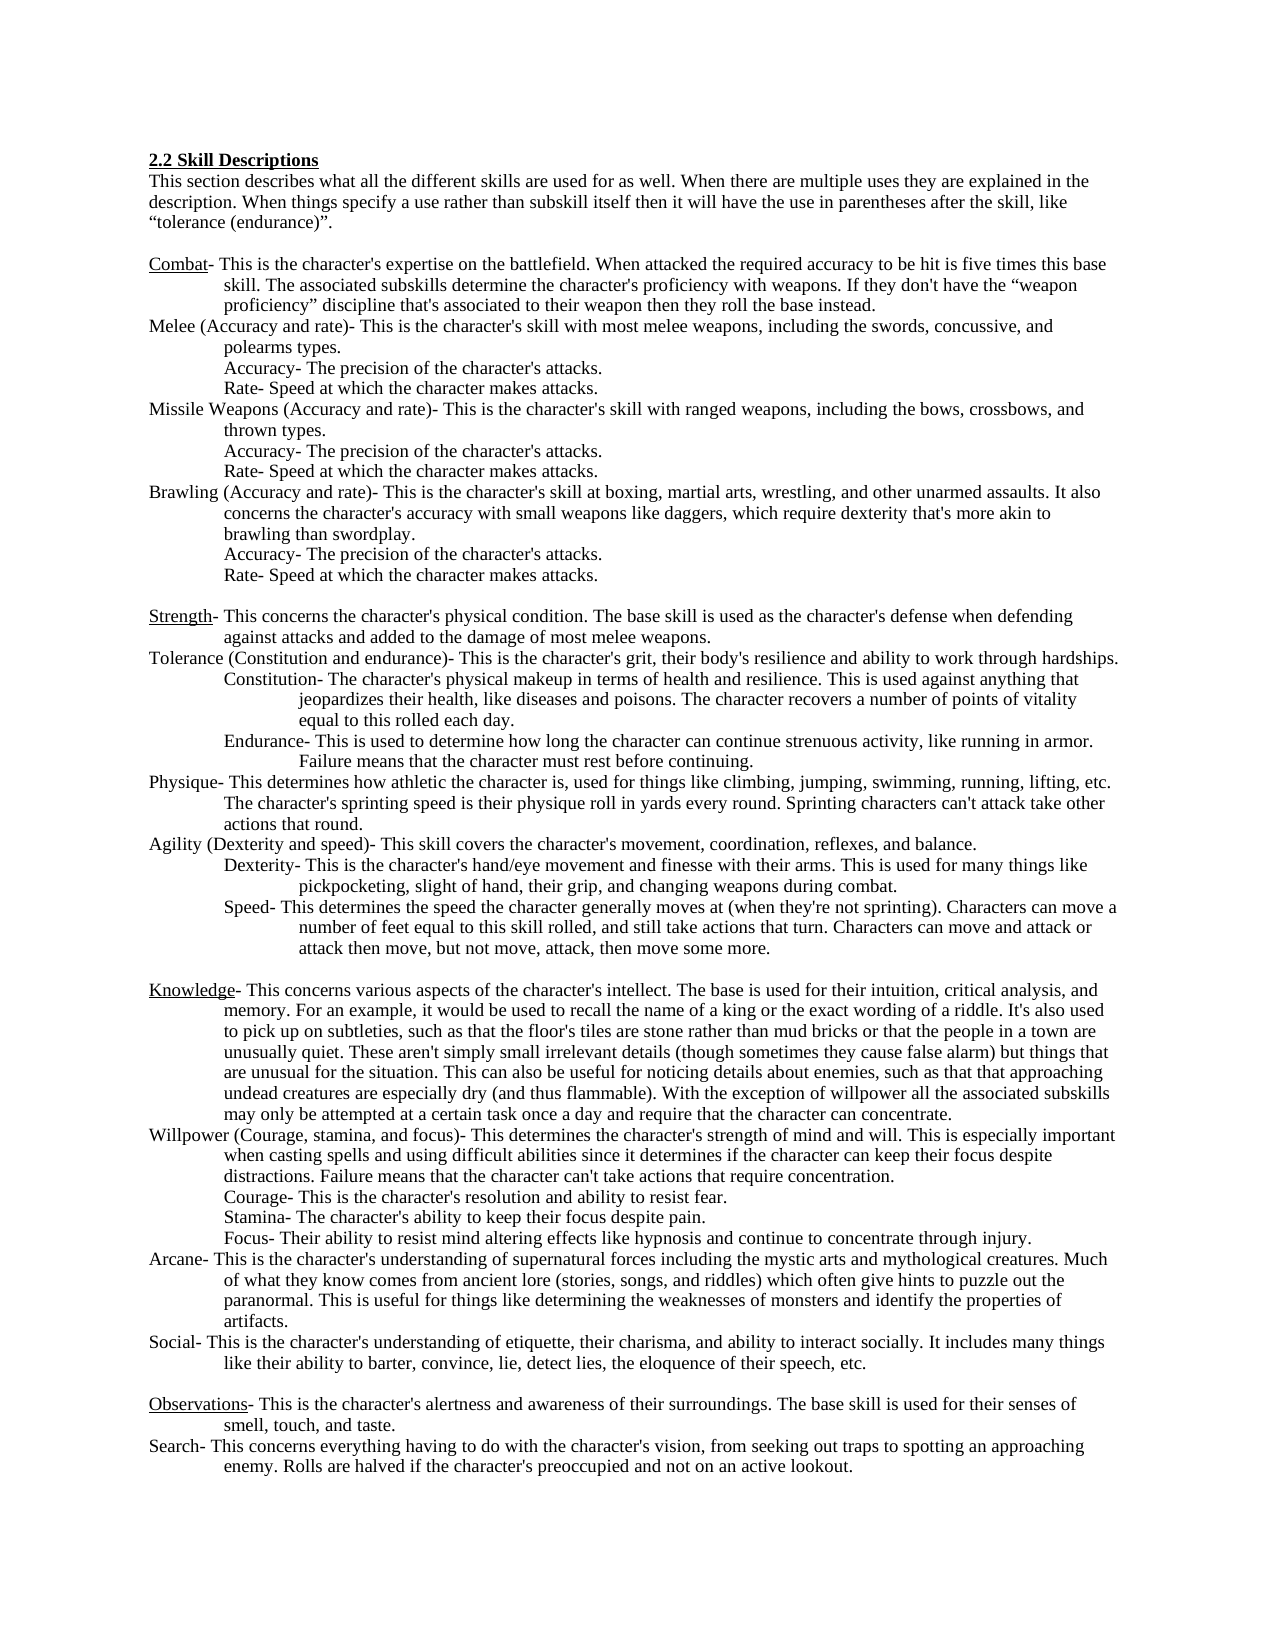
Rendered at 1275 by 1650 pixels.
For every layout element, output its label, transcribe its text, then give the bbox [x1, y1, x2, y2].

text Arcane- This is the character's understanding of supernatural forces including the mystic arts and mythological creatures. Much of what they know comes from ancient lore (stories, songs, and riddles) which often give hints to puzzle out the paranormal. This is useful for things like determining the weaknesses of monsters and identify the properties of artifacts. [148, 1249, 1122, 1332]
text Search- This concerns everything having to do with the character's vision, from seeking out traps to spotting an approaching enemy. Rolls are halved if the character's preoccupied and not on an active lookout. [148, 1435, 1122, 1477]
text Physique- This determines how athletic the character is, used for things like climbing, jumping, swimming, running, lifting, etc. The character's sprinting speed is their physique roll in yards every round. Sprinting characters can't attack take other actions that round. [148, 772, 1122, 834]
text Accuracy- The precision of the character's attacks. [223, 357, 1122, 378]
text Observations- This is the character's alertness and awareness of their surroundings. The base skill is used for their senses of smell, touch, and taste. [148, 1394, 1122, 1435]
text Endurance- This is used to determine how long the character can continue strenuous activity, like running in armor. Failure means that the character must rest before continuing. [223, 730, 1122, 772]
text Constitution- The character's physical makeup in terms of health and resilience. This is used against anything that jeopardizes their health, like diseases and poisons. The character recovers a number of points of vitality equal to this rolled each day. [223, 668, 1122, 730]
text Missile Weapons (Accuracy and rate)- This is the character's skill with ranged weapons, including the bows, crossbows, and thrown types. [148, 399, 1122, 440]
text Courage- This is the character's resolution and ability to resist fear. [223, 1186, 1122, 1207]
text Rate- Speed at which the character makes attacks. [223, 564, 1122, 585]
text Social- This is the character's understanding of etiquette, their charisma, and ability to interact socially. It includes many things like their ability to barter, convince, lie, detect lies, the eloquence of their speech, etc. [148, 1332, 1122, 1373]
text Willpower (Courage, stamina, and focus)- This determines the character's strength of mind and will. This is especially important when casting spells and using difficult abilities since it determines if the character can keep their focus despite distractions. Failure means that the character can't take actions that require concentration. [148, 1124, 1122, 1186]
text Knowledge- This concerns various aspects of the character's intellect. The base is used for their intuition, critical analysis, and memory. For an example, it would be used to recall the name of a king or the exact wording of a riddle. It's also used to pick up on subtleties, such as that the floor's tiles are stone rather than mud bricks or that the people in a town are unusually quiet. These aren't simply small irrelevant details (though sometimes they cause false alarm) but things that are unusual for the situation. This can also be useful for noticing details about enemies, such as that that approaching undead creatures are especially dry (and thus flammable). With the exception of willpower all the associated subskills may only be attempted at a certain task once a day and require that the character can concentrate. [148, 979, 1122, 1124]
text Rate- Speed at which the character makes attacks. [223, 461, 1122, 482]
text Rate- Speed at which the character makes attacks. [223, 378, 1122, 399]
text Speed- This determines the speed the character generally moves at (when they're not sprinting). Characters can move a number of feet equal to this skill rolled, and still take actions that turn. Characters can move and attack or attack then move, but not move, attack, then move some more. [223, 896, 1122, 958]
text 2.2 Skill Descriptions [148, 150, 1122, 171]
text Focus- Their ability to resist mind altering effects like hypnosis and continue to concentrate through injury. [223, 1228, 1122, 1249]
text Dexterity- This is the character's hand/eye movement and finesse with their arms. This is used for many things like pickpocketing, slight of hand, their grip, and changing weapons during combat. [223, 855, 1122, 896]
text Accuracy- The precision of the character's attacks. [223, 440, 1122, 461]
text Agility (Dexterity and speed)- This skill covers the character's movement, coordination, reflexes, and balance. [148, 834, 1122, 855]
text Brawling (Accuracy and rate)- This is the character's skill at boxing, martial arts, wrestling, and other unarmed assaults. It also concerns the character's accuracy with small weapons like daggers, which require dexterity that's more akin to brawling than swordplay. [148, 482, 1122, 544]
text Stamina- The character's ability to keep their focus despite pain. [223, 1207, 1122, 1228]
text Melee (Accuracy and rate)- This is the character's skill with most melee weapons, including the swords, concussive, and polearms types. [148, 316, 1122, 357]
text Strength- This concerns the character's physical condition. The base skill is used as the character's defense when defending against attacks and added to the damage of most melee weapons. [148, 606, 1122, 647]
text Accuracy- The precision of the character's attacks. [223, 544, 1122, 564]
text Tolerance (Constitution and endurance)- This is the character's grit, their body's resilience and ability to work through hardships. [148, 647, 1122, 668]
text Combat- This is the character's expertise on the battlefield. When attacked the required accuracy to be hit is five times this base skill. The associated subskills determine the character's proficiency with weapons. If they don't have the “weapon proficiency” discipline that's associated to their weapon then they roll the base instead. [148, 254, 1122, 316]
text This section describes what all the different skills are used for as well. When there are multiple uses they are explained in the description. When things specify a use rather than subskill itself then it will have the use in parentheses after the skill, like “tolerance (endurance)”. [148, 171, 1122, 233]
